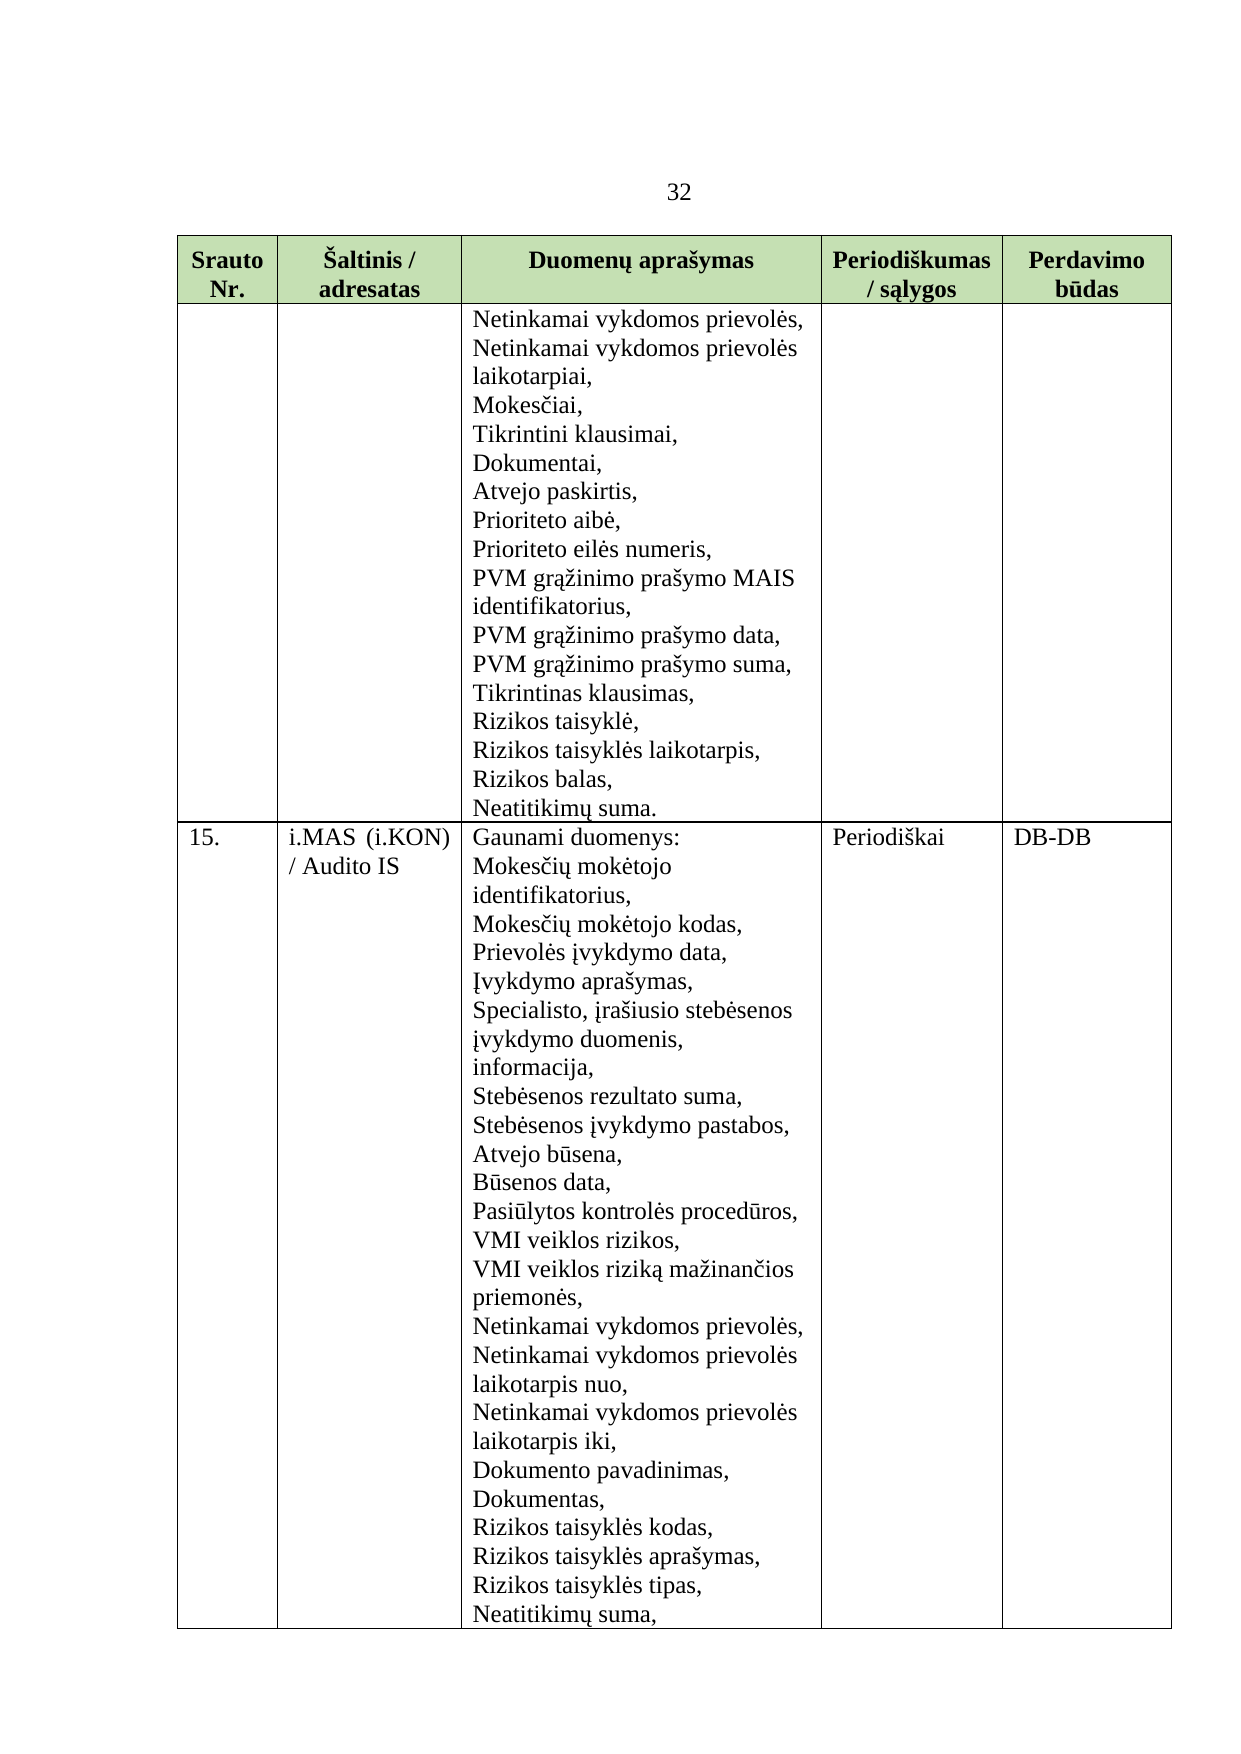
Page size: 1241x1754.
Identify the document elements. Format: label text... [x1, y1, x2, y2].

table_cell Gaunami duomenys: Mokesčių mokėtojo identifikatorius, Mokesčių mokėtojo kodas, Prievolės įvykdymo data, Įvykdymo aprašymas, Specialisto, įrašiusio stebėsenos įvykdymo duomenis, informacija, Stebėsenos rezultato suma, Stebėsenos įvykdymo pastabos, Atvejo būsena, Būsenos data, Pasiūlytos kontrolės procedūros, VMI veiklos rizikos, VMI veiklos riziką mažinančios priemonės, Netinkamai vykdomos prievolės, Netinkamai vykdomos prievolės laikotarpis nuo, Netinkamai vykdomos prievolės laikotarpis iki, Dokumento pavadinimas, Dokumentas, Rizikos taisyklės kodas, Rizikos taisyklės aprašymas, Rizikos taisyklės tipas, Neatitikimų suma, [462, 823, 821, 1627]
table_cell DB-DB [1003, 823, 1171, 1627]
table_cell Periodiškai [822, 823, 1002, 1627]
table_cell [278, 304, 461, 821]
table_cell [1003, 304, 1171, 821]
table_cell Netinkamai vykdomos prievolės, Netinkamai vykdomos prievolės laikotarpiai, Mokesčiai, Tikrintini klausimai, Dokumentai, Atvejo paskirtis, Prioriteto aibė, Prioriteto eilės numeris, PVM grąžinimo prašymo MAIS identifikatorius, PVM grąžinimo prašymo data, PVM grąžinimo prašymo suma, Tikrintinas klausimas, Rizikos taisyklė, Rizikos taisyklės laikotarpis, Rizikos balas, Neatitikimų suma. [462, 304, 821, 821]
table_header Šaltinis / adresatas [278, 236, 461, 303]
table_cell [822, 304, 1002, 821]
table_header Periodiškumas / sąlygos [822, 236, 1002, 303]
table_header Perdavimo būdas [1003, 236, 1171, 303]
table_header Srauto Nr. [178, 236, 277, 303]
table_header Duomenų aprašymas [462, 236, 821, 303]
table_cell [178, 304, 277, 821]
table_cell i.MAS (i.KON) / Audito IS [278, 823, 461, 1627]
table_cell 15. [178, 823, 277, 1627]
